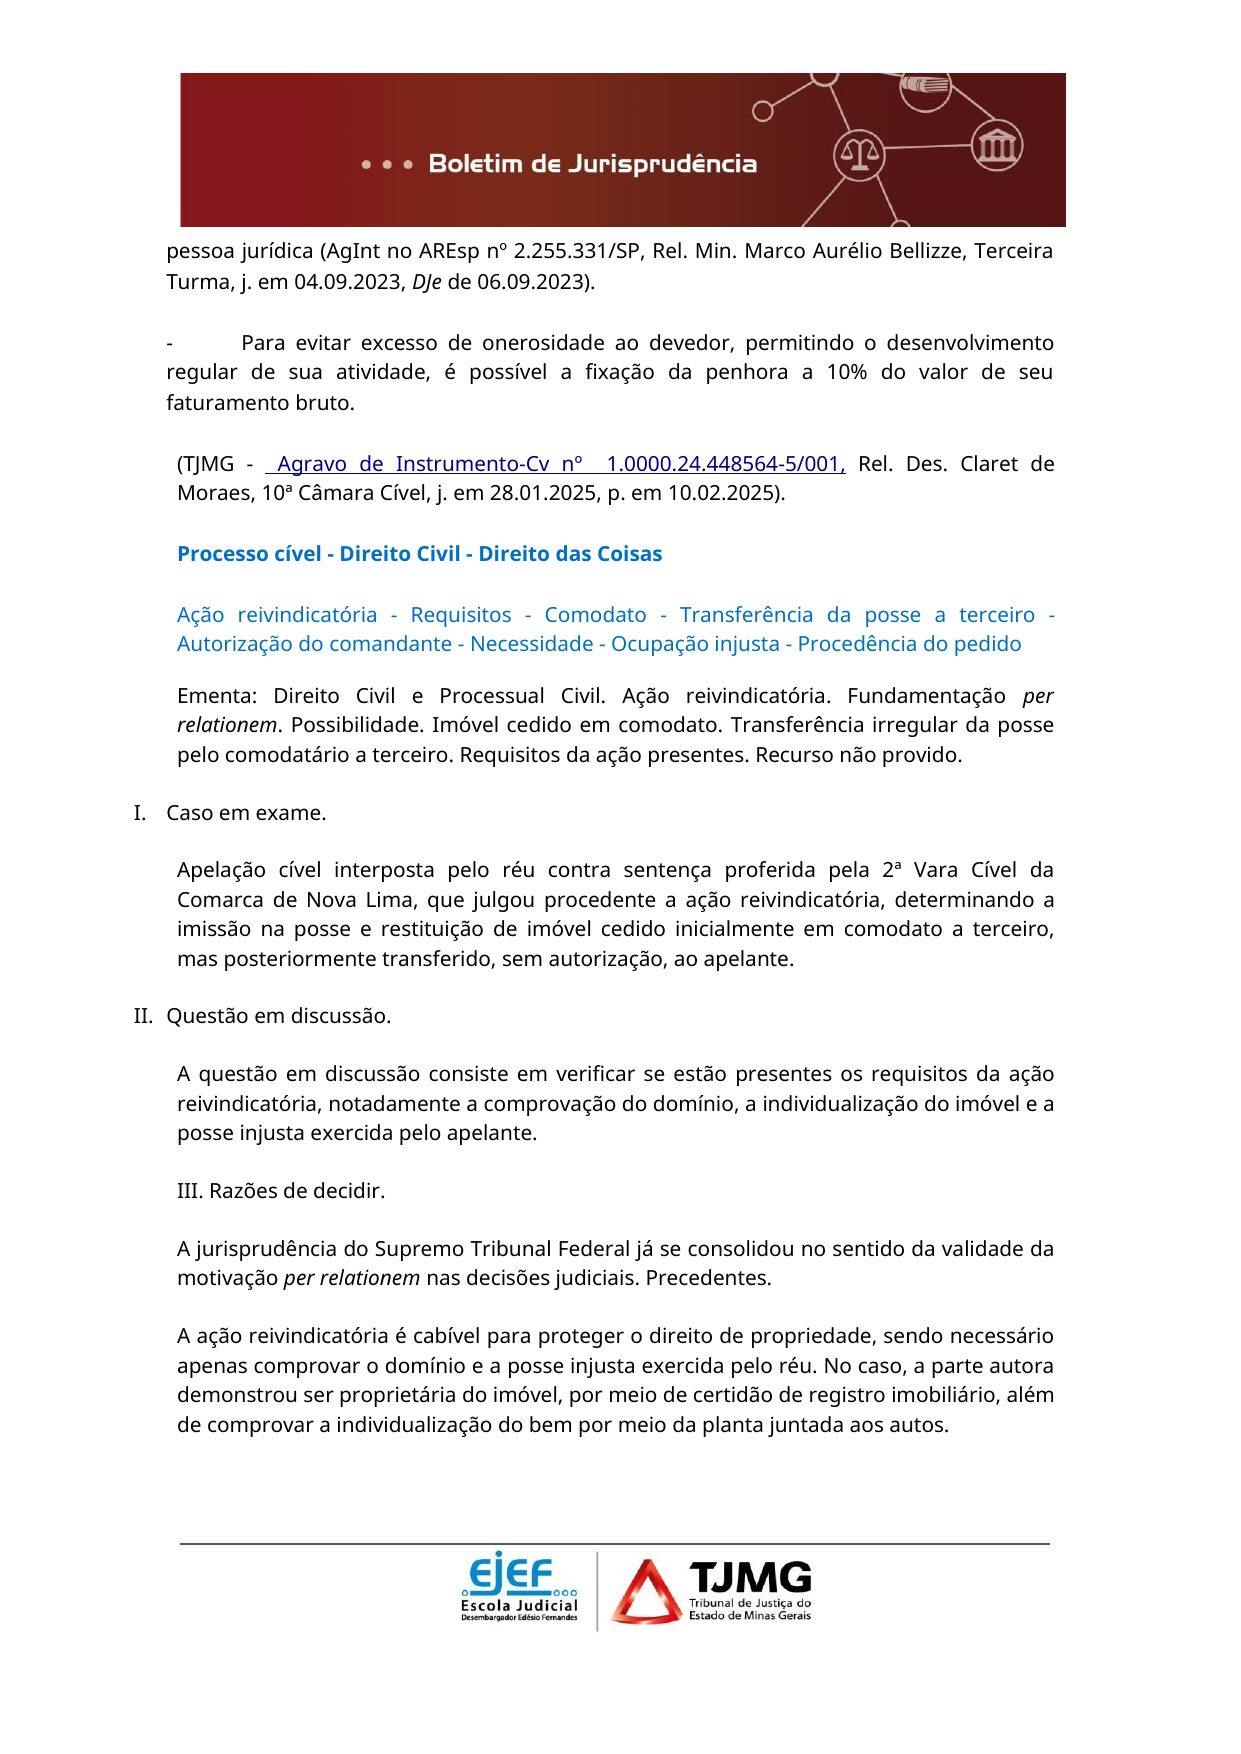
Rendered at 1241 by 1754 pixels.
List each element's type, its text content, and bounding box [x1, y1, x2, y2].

text Apelação cível interposta pelo réu contra sentença proferida pela 2ª Vara Cível da Comarca de Nova Lima, que julgou procedente a ação reivindicatória, determinando a imissão na posse e restituição de imóvel cedido inicialmente em comodato a terceiro, mas posteriormente transferido, sem autorização, ao apelante. [177, 855, 1056, 972]
subtitle Processo cível - Direito Civil - Direito das Coisas [177, 539, 1067, 567]
text III. Razões de decidir. [177, 1176, 1056, 1204]
text A questão em discussão consiste em verificar se estão presentes os requisitos da ação reivindicatória, notadamente a comprovação do domínio, a individualização do imóvel e a posse injusta exercida pelo apelante. [177, 1059, 1056, 1147]
text Ementa: Direito Civil e Processual Civil. Ação reivindicatória. Fundamentação per relationem. Possibilidade. Imóvel cedido em comodato. Transferência irregular da posse pelo comodatário a terceiro. Requisitos da ação presentes. Recurso não provido. [177, 681, 1056, 768]
text (TJMG - Agravo de Instrumento-Cv nº 1.0000.24.448564-5/001, Rel. Des. Claret de Moraes, 10ª Câmara Cível, j. em 28.01.2025, p. em 10.02.2025). [177, 449, 1056, 507]
list Caso em exame. [134, 798, 1056, 826]
list Questão em discussão. [134, 1002, 1056, 1030]
list pessoa jurídica (AgInt no AREsp nº 2.255.331/SP, Rel. Min. Marco Aurélio Bellizze, Terceira Turma, j. em 04.09.2023, DJe de 06.09.2023). [166, 237, 1056, 296]
text A jurisprudência do Supremo Tribunal Federal já se consolidou no sentido da validade da motivação per relationem nas decisões judiciais. Precedentes. [177, 1234, 1056, 1292]
text A ação reivindicatória é cabível para proteger o direito de propriedade, sendo necessário apenas comprovar o domínio e a posse injusta exercida pelo réu. No caso, a parte autora demonstrou ser proprietária do imóvel, por meio de certidão de registro imobiliário, além de comprovar a individualização do bem por meio da planta juntada aos autos. [177, 1321, 1056, 1438]
text Ação reivindicatória - Requisitos - Comodato - Transferência da posse a terceiro - Autorização do comandante - Necessidade - Ocupação injusta - Procedência do pedido [177, 600, 1056, 658]
list Para evitar excesso de onerosidade ao devedor, permitindo o desenvolvimento regular de sua atividade, é possível a fixação da penhora a 10% do valor de seu faturamento bruto. [166, 328, 1056, 417]
